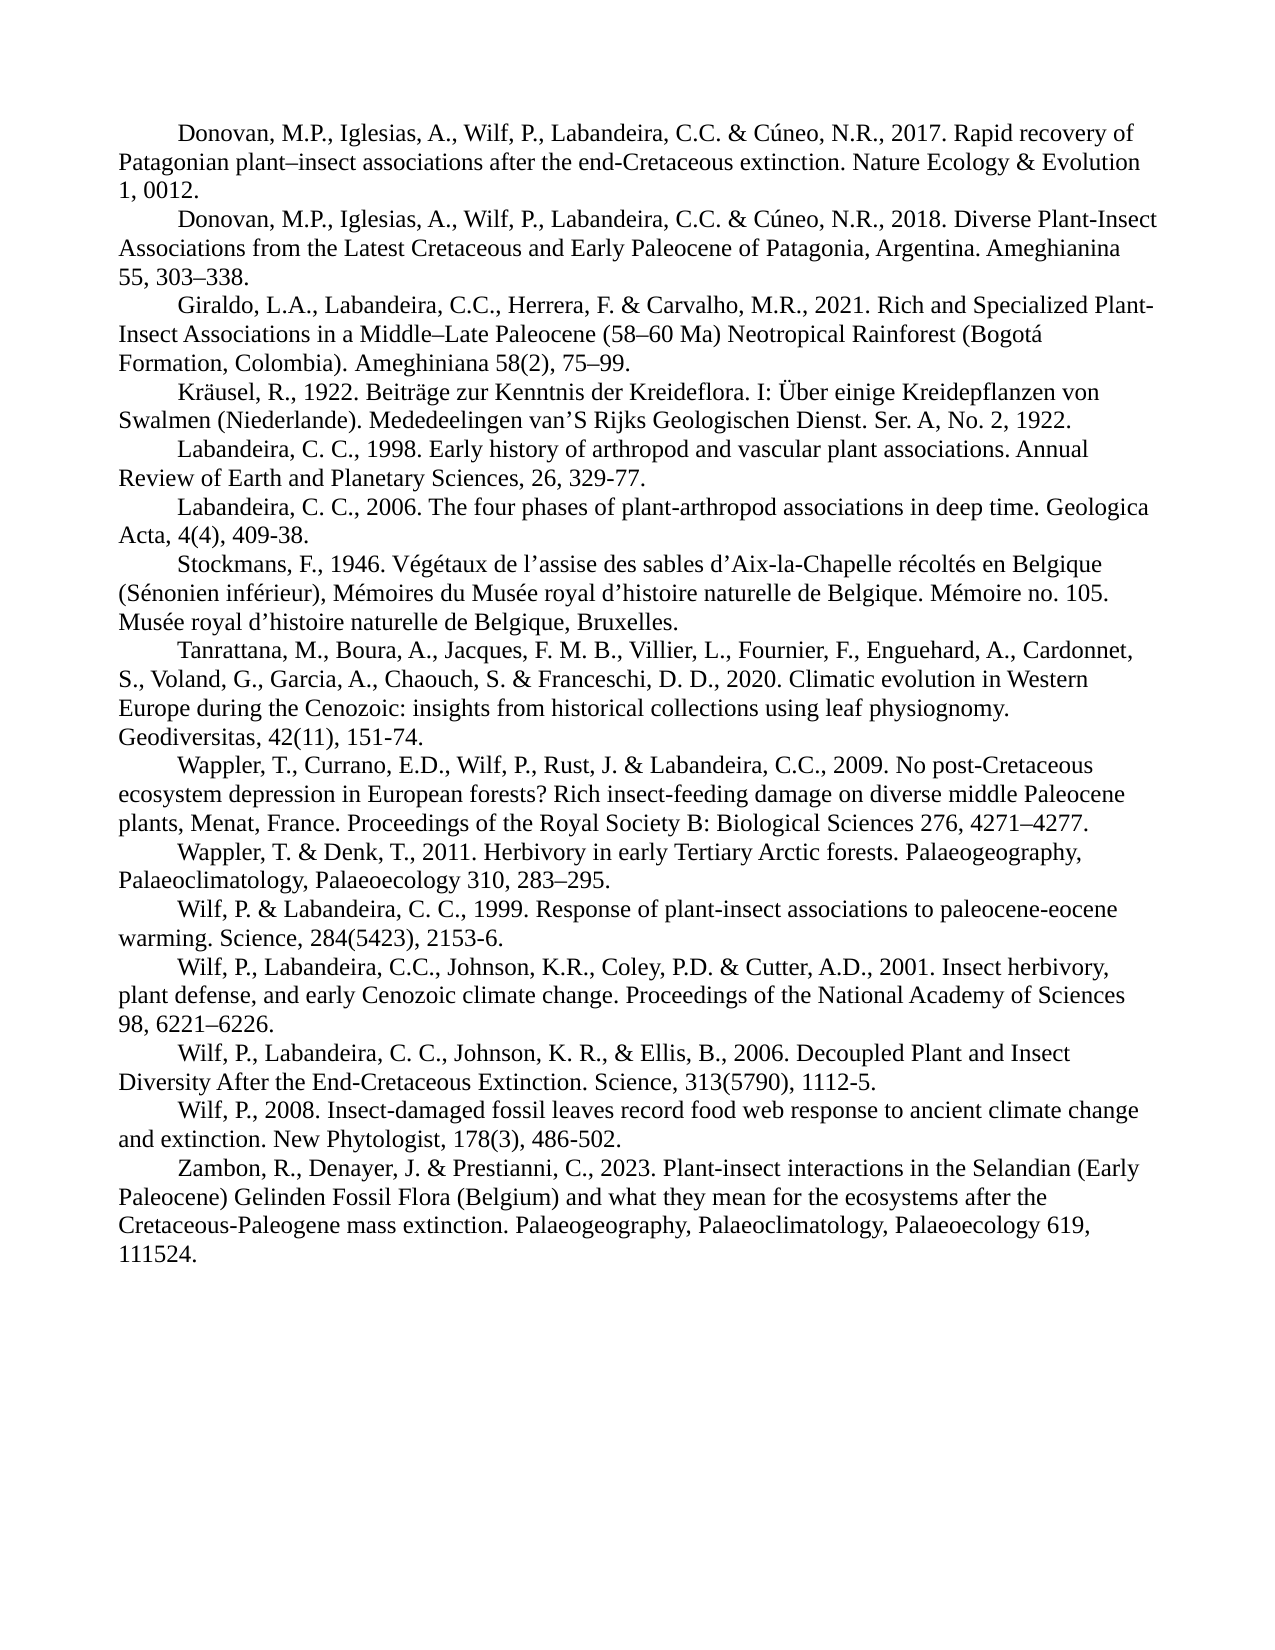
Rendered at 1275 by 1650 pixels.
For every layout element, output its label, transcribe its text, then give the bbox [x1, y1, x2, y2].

text Wilf, P., Labandeira, C. C., Johnson, K. R., & Ellis, B., 2006. Decoupled Plant and Insect Diversity After the End-Cretaceous Extinction. Science, 313(5790), 1112‑5. [118, 1038, 1157, 1096]
text Donovan, M.P., Iglesias, A., Wilf, P., Labandeira, C.C. & Cúneo, N.R., 2017. Rapid recovery of Patagonian plant–insect associations after the end-Cretaceous extinction. Nature Ecology & Evolution 1, 0012. [118, 118, 1157, 204]
text Wilf, P. & Labandeira, C. C., 1999. Response of plant-insect associations to paleocene-eocene warming. Science, 284(5423), 2153‑6. [118, 894, 1157, 952]
text Donovan, M.P., Iglesias, A., Wilf, P., Labandeira, C.C. & Cúneo, N.R., 2018. Diverse Plant-Insect Associations from the Latest Cretaceous and Early Paleocene of Patagonia, Argentina. Ameghianina 55, 303–338. [118, 204, 1157, 291]
text Labandeira, C. C., 2006. The four phases of plant-arthropod associations in deep time. Geologica Acta, 4(4), 409‑38. [118, 492, 1157, 549]
text Wappler, T., Currano, E.D., Wilf, P., Rust, J. & Labandeira, C.C., 2009. No post-Cretaceous ecosystem depression in European forests? Rich insect-feeding damage on diverse middle Paleocene plants, Menat, France. Proceedings of the Royal Society B: Biological Sciences 276, 4271–4277. [118, 751, 1157, 837]
text Wilf, P., Labandeira, C.C., Johnson, K.R., Coley, P.D. & Cutter, A.D., 2001. Insect herbivory, plant defense, and early Cenozoic climate change. Proceedings of the National Academy of Sciences 98, 6221–6226. [118, 952, 1157, 1038]
text Wappler, T. & Denk, T., 2011. Herbivory in early Tertiary Arctic forests. Palaeogeography, Palaeoclimatology, Palaeoecology 310, 283–295. [118, 837, 1157, 894]
text Stockmans, F., 1946. Végétaux de l’assise des sables d’Aix-la-Chapelle récoltés en Belgique (Sénonien inférieur), Mémoires du Musée royal d’histoire naturelle de Belgique. Mémoire no. 105. Musée royal d’histoire naturelle de Belgique, Bruxelles. [118, 549, 1157, 636]
text Kräusel, R., 1922. Beiträge zur Kenntnis der Kreideflora. I: Über einige Kreidepflanzen von Swalmen (Niederlande). Mededeelingen van’S Rijks Geologischen Dienst. Ser. A, No. 2, 1922. [118, 377, 1157, 434]
text Zambon, R., Denayer, J. & Prestianni, C., 2023. Plant-insect interactions in the Selandian (Early Paleocene) Gelinden Fossil Flora (Belgium) and what they mean for the ecosystems after the Cretaceous-Paleogene mass extinction. Palaeogeography, Palaeoclimatology, Palaeoecology 619, 111524. [118, 1153, 1157, 1268]
text Tanrattana, M., Boura, A., Jacques, F. M. B., Villier, L., Fournier, F., Enguehard, A., Cardonnet, S., Voland, G., Garcia, A., Chaouch, S. & Franceschi, D. D., 2020. Climatic evolution in Western Europe during the Cenozoic: insights from historical collections using leaf physiognomy. Geodiversitas, 42(11), 151‑74. [118, 636, 1157, 751]
text Wilf, P., 2008. Insect-damaged fossil leaves record food web response to ancient climate change and extinction. New Phytologist, 178(3), 486‑502. [118, 1096, 1157, 1153]
text Giraldo, L.A., Labandeira, C.C., Herrera, F. & Carvalho, M.R., 2021. Rich and Specialized Plant-Insect Associations in a Middle–Late Paleocene (58–60 Ma) Neotropical Rainforest (Bogotá Formation, Colombia). Ameghiniana 58(2), 75–99. [118, 291, 1157, 377]
text Labandeira, C. C., 1998. Early history of arthropod and vascular plant associations. Annual Review of Earth and Planetary Sciences, 26, 329‑77. [118, 434, 1157, 492]
